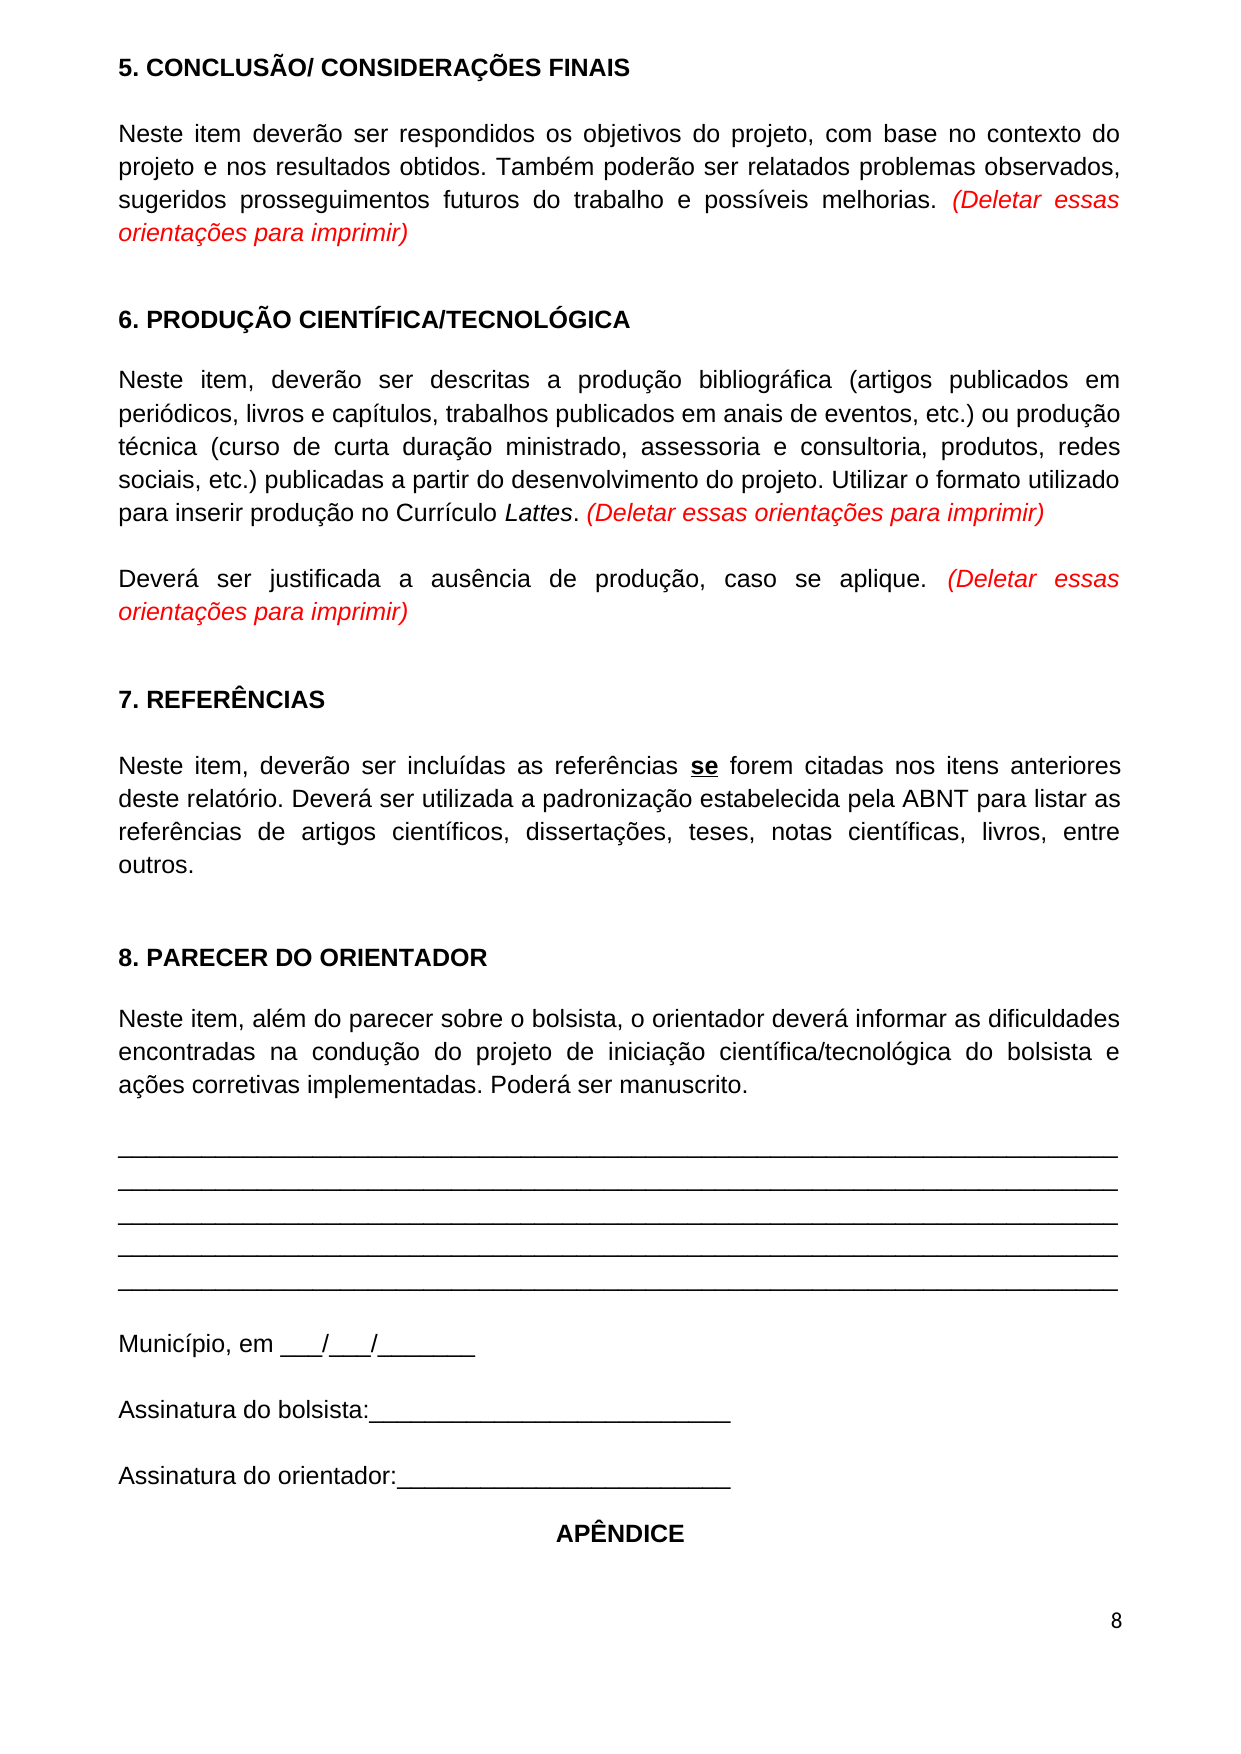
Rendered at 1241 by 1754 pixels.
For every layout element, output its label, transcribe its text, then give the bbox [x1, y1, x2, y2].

text Deverá ser justificada a ausência de produção, caso se aplique. (Deletar essas orientações para imprimir) [118, 564, 1122, 625]
text Assinatura do orientador:________________________ [118, 1461, 1122, 1489]
text 5. CONCLUSÃO/ CONSIDERAÇÕES FINAIS [118, 53, 1122, 82]
text Município, em ___/___/_______ [118, 1328, 1122, 1357]
text 7. REFERÊNCIAS [118, 685, 1122, 713]
text 8. PARECER DO ORIENTADOR [118, 943, 1122, 972]
text 6. PRODUÇÃO CIENTÍFICA/TECNOLÓGICA [118, 305, 1122, 334]
text Assinatura do bolsista:__________________________ [118, 1394, 1122, 1423]
text Neste item, além do parecer sobre o bolsista, o orientador deverá informar as dificuldades encontradas na condução do projeto de iniciação científica/tecnológica do bolsista e ações corretivas implementadas. Poderá ser manuscrito. [118, 1004, 1122, 1099]
text Neste item, deverão ser incluídas as referências se forem citadas nos itens anteriores deste relatório. Deverá ser utilizada a padronização estabelecida pela ABNT para listar as referências de artigos científicos, dissertações, teses, notas científicas, livros, entre outros. [118, 751, 1122, 878]
text ________________________________________________________________________________________________________________________________________________________________________________________________________________________________________________________________________________________________________________________________________________________________________ [118, 1130, 1122, 1291]
text Neste item deverão ser respondidos os objetivos do projeto, com base no contexto do projeto e nos resultados obtidos. Também poderão ser relatados problemas observados, sugeridos prosseguimentos futuros do trabalho e possíveis melhorias. (Deletar essas orientações para imprimir) [118, 119, 1122, 247]
text APÊNDICE [118, 1519, 1122, 1547]
text Neste item, deverão ser descritas a produção bibliográfica (artigos publicados em periódicos, livros e capítulos, trabalhos publicados em anais de eventos, etc.) ou produção técnica (curso de curta duração ministrado, assessoria e consultoria, produtos, redes sociais, etc.) publicadas a partir do desenvolvimento do projeto. Utilizar o formato utilizado para inserir produção no Currículo Lattes. (Deletar essas orientações para imprimir) [118, 366, 1122, 526]
